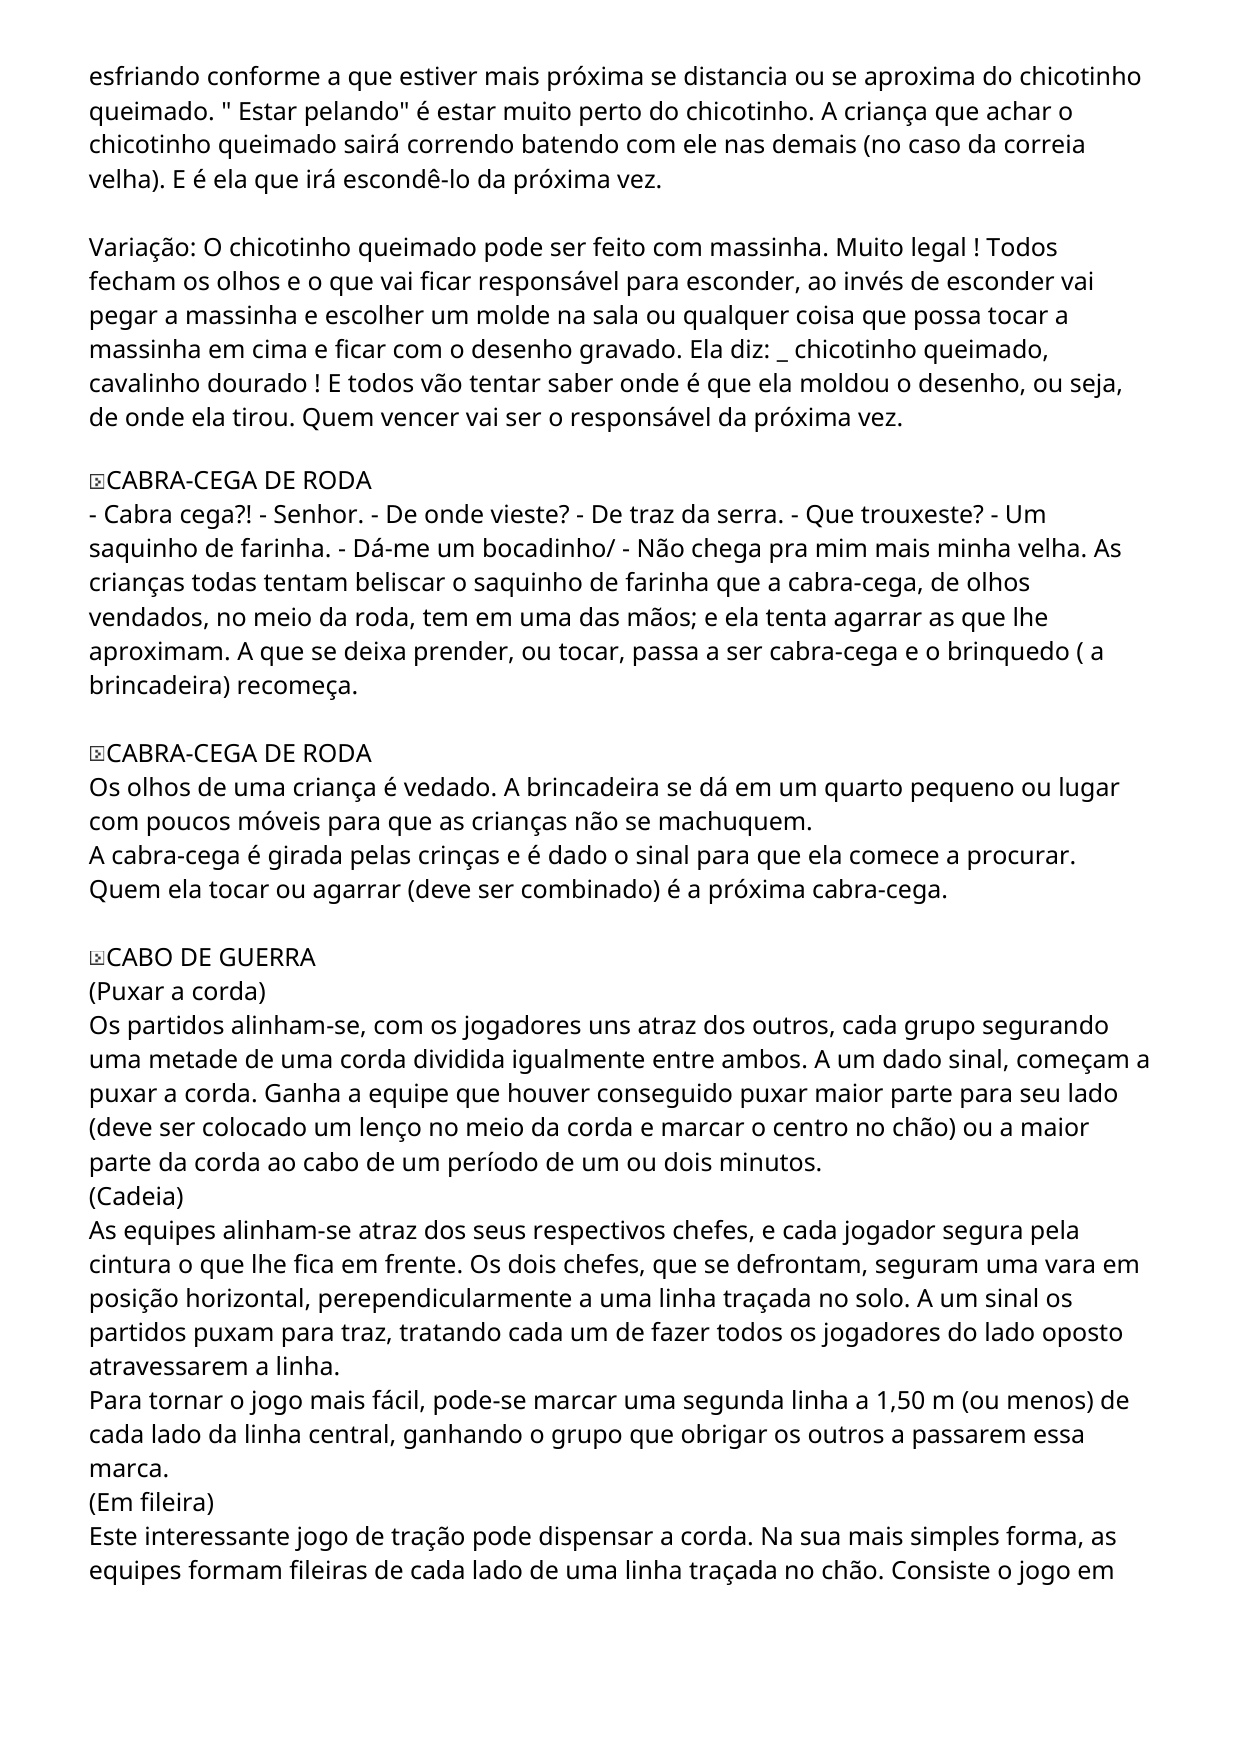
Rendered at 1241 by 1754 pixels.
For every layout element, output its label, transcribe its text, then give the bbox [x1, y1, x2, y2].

picture [90, 746, 105, 761]
text esfriando conforme a que estiver mais próxima se distancia ou se aproxima do chicotinho queimado. " Estar pelando" é estar muito perto do chicotinho. A criança que achar o chicotinho queimado sairá correndo batendo com ele nas demais (no caso da correia velha). E é ela que irá escondê-lo da próxima vez. Variação: O chicotinho queimado pode ser feito com massinha. Muito legal ! Todos fecham os olhos e o que vai ficar responsável para esconder, ao invés de esconder vai pegar a massinha e escolher um molde na sala ou qualquer coisa que possa tocar a massinha em cima e ficar com o desenho gravado. Ela diz: _ chicotinho queimado, cavalinho dourado ! E todos vão tentar saber onde é que ela moldou o desenho, ou seja, de onde ela tirou. Quem vencer vai ser o responsável da próxima vez. [89, 59, 1152, 434]
text CABRA-CEGA DE RODA - Cabra cega?! - Senhor. - De onde vieste? - De traz da serra. - Que trouxeste? - Um saquinho de farinha. - Dá-me um bocadinho/ - Não chega pra mim mais minha velha. As crianças todas tentam beliscar o saquinho de farinha que a cabra-cega, de olhos vendados, no meio da roda, tem em uma das mãos; e ela tenta agarrar as que lhe aproximam. A que se deixa prender, ou tocar, passa a ser cabra-cega e o brinquedo ( a brincadeira) recomeça. CABRA-CEGA DE RODA Os olhos de uma criança é vedado. A brincadeira se dá em um quarto pequeno ou lugar com poucos móveis para que as crianças não se machuquem. A cabra-cega é girada pelas crinças e é dado o sinal para que ela comece a procurar. Quem ela tocar ou agarrar (deve ser combinado) é a próxima cabra-cega. CABO DE GUERRA (Puxar a corda) Os partidos alinham-se, com os jogadores uns atraz dos outros, cada grupo segurando uma metade de uma corda dividida igualmente entre ambos. A um dado sinal, começam a puxar a corda. Ganha a equipe que houver conseguido puxar maior parte para seu lado (deve ser colocado um lenço no meio da corda e marcar o centro no chão) ou a maior parte da corda ao cabo de um período de um ou dois minutos. (Cadeia) As equipes alinham-se atraz dos seus respectivos chefes, e cada jogador segura pela cintura o que lhe fica em frente. Os dois chefes, que se defrontam, seguram uma vara em posição horizontal, perependicularmente a uma linha traçada no solo. A um sinal os partidos puxam para traz, tratando cada um de fazer todos os jogadores do lado oposto atravessarem a linha. Para tornar o jogo mais fácil, pode-se marcar uma segunda linha a 1,50 m (ou menos) de cada lado da linha central, ganhando o grupo que obrigar os outros a passarem essa marca. (Em fileira) Este interessante jogo de tração pode dispensar a corda. Na sua mais simples forma, as equipes formam fileiras de cada lado de uma linha traçada no chão. Consiste o jogo em [89, 463, 1152, 1587]
picture [90, 474, 105, 489]
picture [90, 951, 105, 965]
